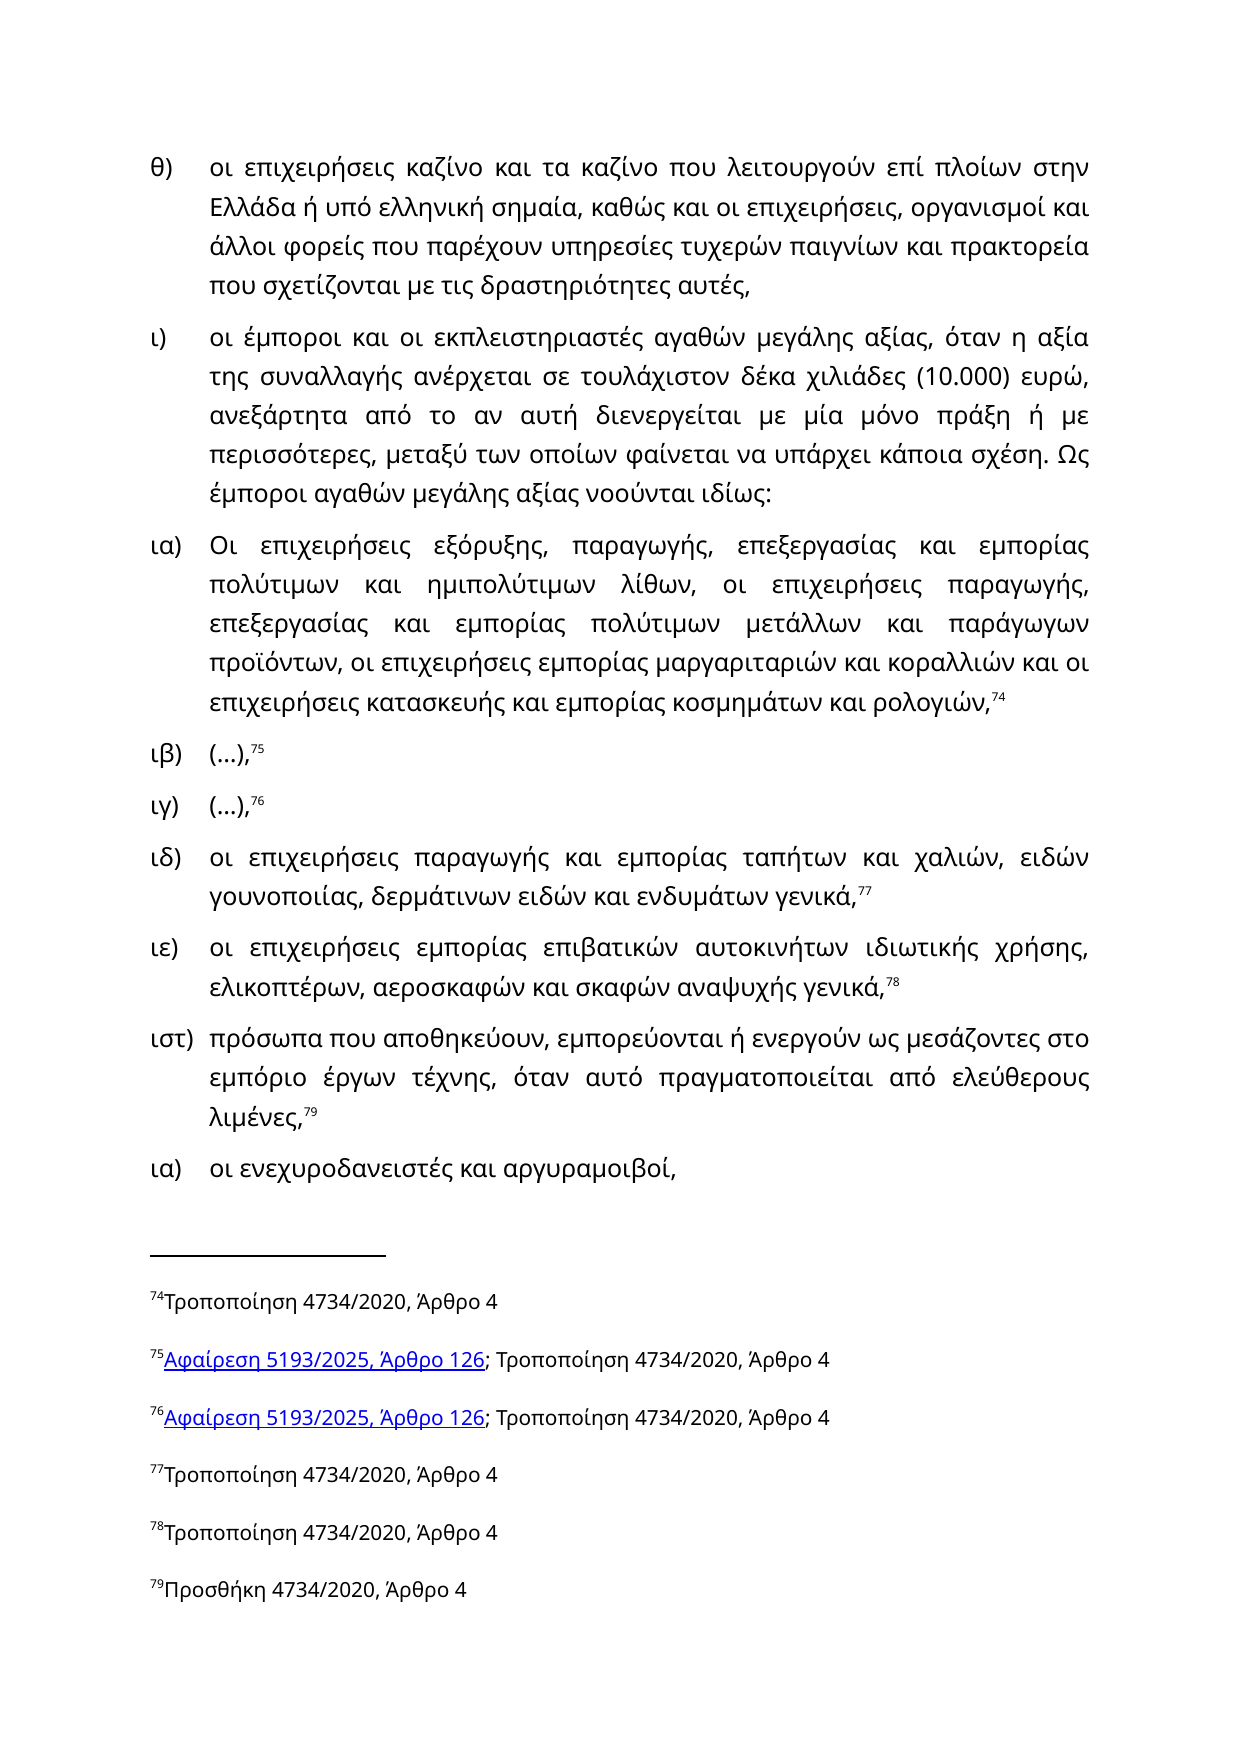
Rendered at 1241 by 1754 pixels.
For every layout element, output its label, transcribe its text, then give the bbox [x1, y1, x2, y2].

list ια) Οι επιχειρήσεις εξόρυξης, παραγωγής, επεξεργασίας και εμπορίας πολύτιμων και ημιπολύτιμων λίθων, οι επιχειρήσεις παραγωγής, επεξεργασίας και εμπορίας πολύτιμων μετάλλων και παράγωγων προϊόντων, οι επιχειρήσεις εμπορίας μαργαριταριών και κοραλλιών και οι επιχειρήσεις κατασκευής και εμπορίας κοσμημάτων και ρολογιών, [150, 527, 1090, 718]
text Προσθήκη 4734/2020, Άρθρο 4 [150, 1576, 1090, 1604]
list ι) οι έμποροι και οι εκπλειστηριαστές αγαθών μεγάλης αξίας, όταν η αξία της συναλλαγής ανέρχεται σε τουλάχιστον δέκα χιλιάδες (10.000) ευρώ, ανεξάρτητα από το αν αυτή διενεργείται με μία μόνο πράξη ή με περισσότερες, μεταξύ των οποίων φαίνεται να υπάρχει κάποια σχέση. Ως έμποροι αγαθών μεγάλης αξίας νοούνται ιδίως: [150, 319, 1090, 510]
list ιβ) (…), [150, 736, 1090, 770]
text Αφαίρεση 5193/2025, Άρθρο 126; Τροποποίηση 4734/2020, Άρθρο 4 [150, 1403, 1090, 1431]
list ιγ) (…), [150, 787, 1090, 822]
list ιε) οι επιχειρήσεις εμπορίας επιβατικών αυτοκινήτων ιδιωτικής χρήσης, ελικοπτέρων, αεροσκαφών και σκαφών αναψυχής γενικά, [150, 930, 1090, 1003]
text Τροποποίηση 4734/2020, Άρθρο 4 [150, 1460, 1090, 1489]
text Τροποποίηση 4734/2020, Άρθρο 4 [150, 1518, 1090, 1546]
text Τροποποίηση 4734/2020, Άρθρο 4 [150, 1287, 1090, 1316]
list ιστ) πρόσωπα που αποθηκεύουν, εμπορεύονται ή ενεργούν ως μεσάζοντες στο εμπόριο έργων τέχνης, όταν αυτό πραγματοποιείται από ελεύθερους λιμένες, [150, 1021, 1090, 1133]
list ια) οι ενεχυροδανειστές και αργυραμοιβοί, [150, 1151, 1090, 1185]
list ιδ) οι επιχειρήσεις παραγωγής και εμπορίας ταπήτων και χαλιών, ειδών γουνοποιίας, δερμάτινων ειδών και ενδυμάτων γενικά, [150, 839, 1090, 912]
text Αφαίρεση 5193/2025, Άρθρο 126; Τροποποίηση 4734/2020, Άρθρο 4 [150, 1345, 1090, 1373]
list θ) οι επιχειρήσεις καζίνο και τα καζίνο που λειτουργούν επί πλοίων στην Ελλάδα ή υπό ελληνική σημαία, καθώς και οι επιχειρήσεις, οργανισμοί και άλλοι φορείς που παρέχουν υπηρεσίες τυχερών παιγνίων και πρακτορεία που σχετίζονται με τις δραστηριότητες αυτές, [150, 150, 1090, 302]
